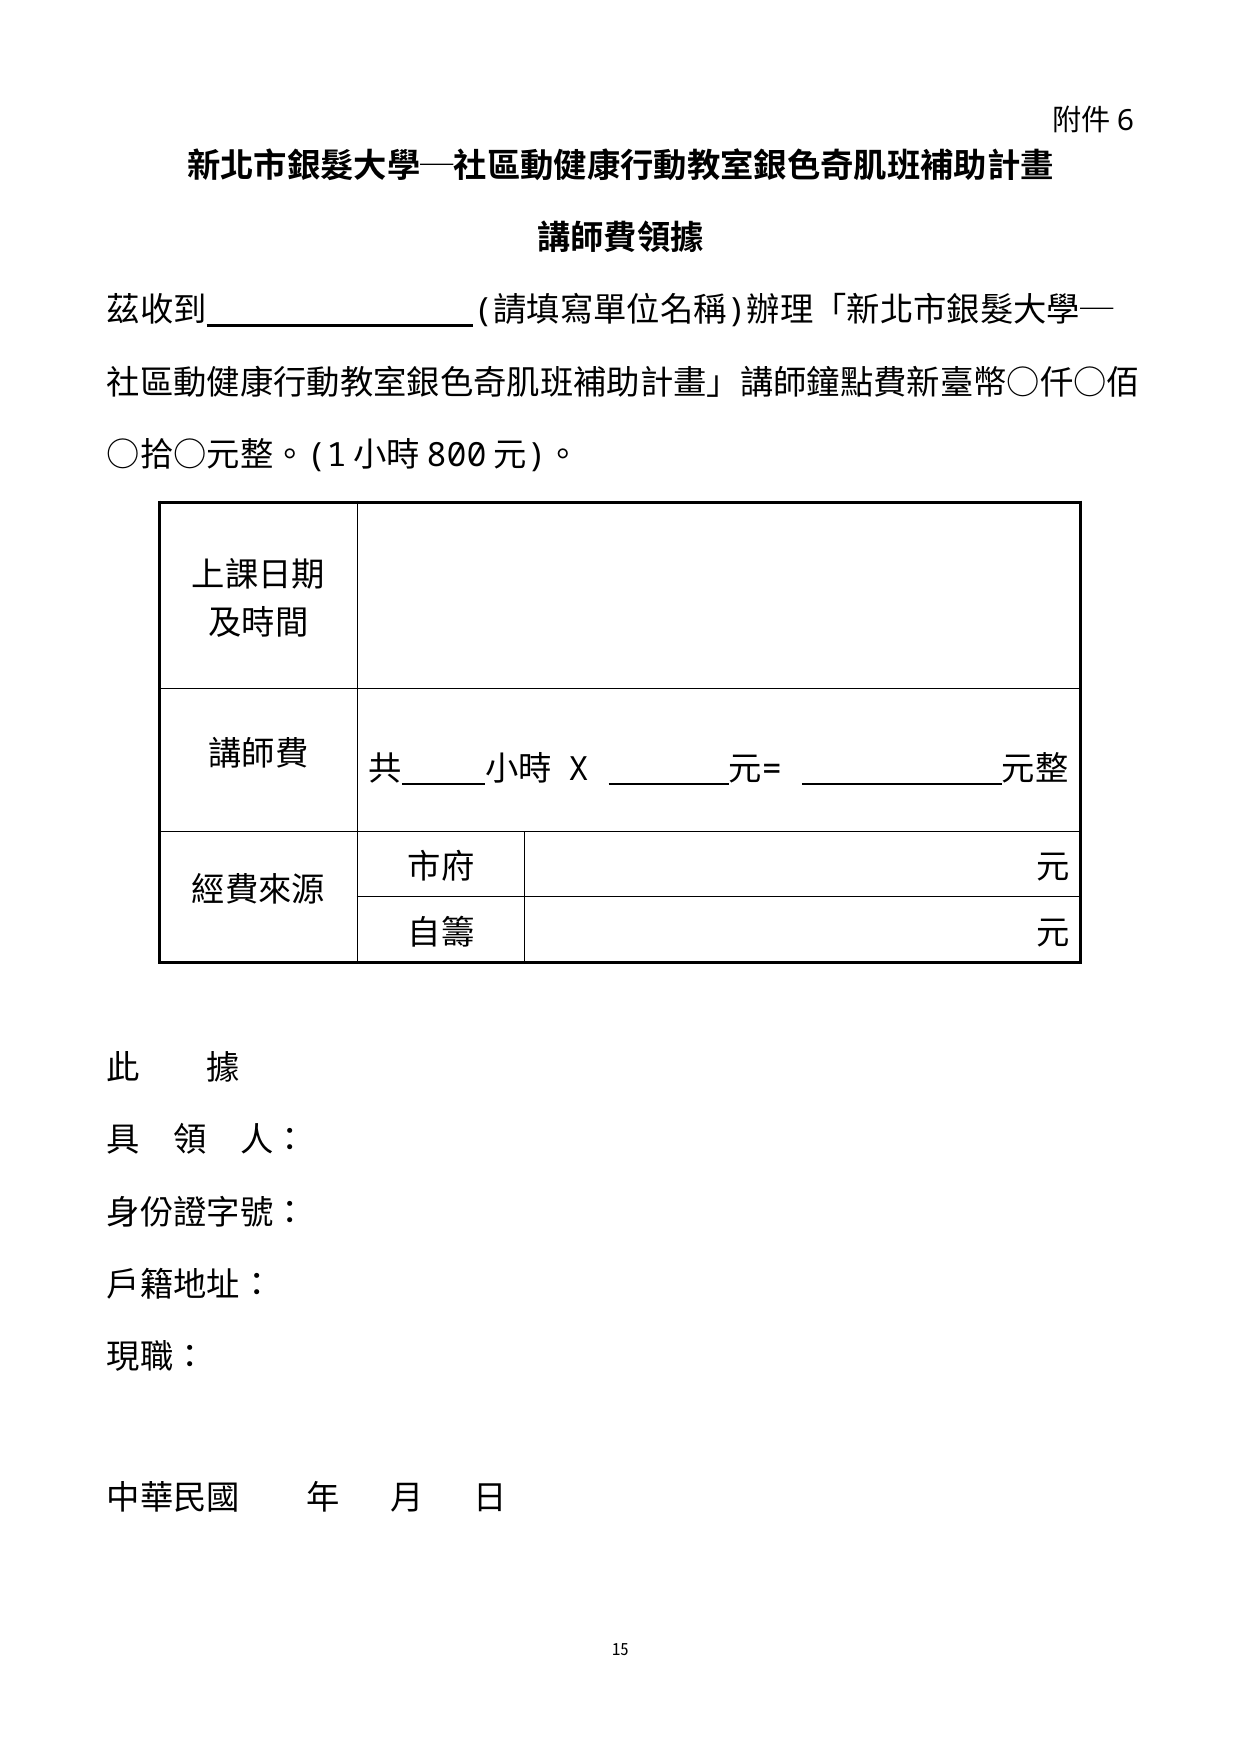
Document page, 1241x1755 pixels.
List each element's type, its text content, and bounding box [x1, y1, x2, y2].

text 茲收到 (請填寫單位名稱)辦理「新北市銀髮大學─社區動健康行動教室銀色奇肌班補助計畫」講師鐘點費新臺幣○仟○佰○拾○元整。(1小時800元)。 [106, 283, 1140, 476]
table_cell 講師費 [161, 689, 357, 831]
table_cell 自籌 [358, 897, 524, 961]
text 此 據 [106, 1041, 1134, 1089]
text 新北市銀髮大學─社區動健康行動教室銀色奇肌班補助計畫 [106, 139, 1134, 187]
text 講師費領據 [106, 211, 1134, 259]
text 具 領 人： [106, 1113, 1134, 1161]
table_header 上課日期 及時間 [161, 504, 357, 688]
text 現職： [106, 1330, 1134, 1378]
text 戶籍地址： [106, 1258, 1134, 1306]
table_cell 經費來源 [161, 832, 357, 961]
table_cell 共 小時 X 元= 元整 [358, 689, 1079, 831]
text 附件6 [106, 89, 1134, 139]
text 身份證字號： [106, 1185, 1134, 1234]
table_header [358, 504, 1079, 688]
table_cell 元 [525, 832, 1079, 896]
table_cell 元 [525, 897, 1079, 961]
table_cell 市府 [358, 832, 524, 896]
text 中華民國 年 月 日 [106, 1470, 1134, 1519]
